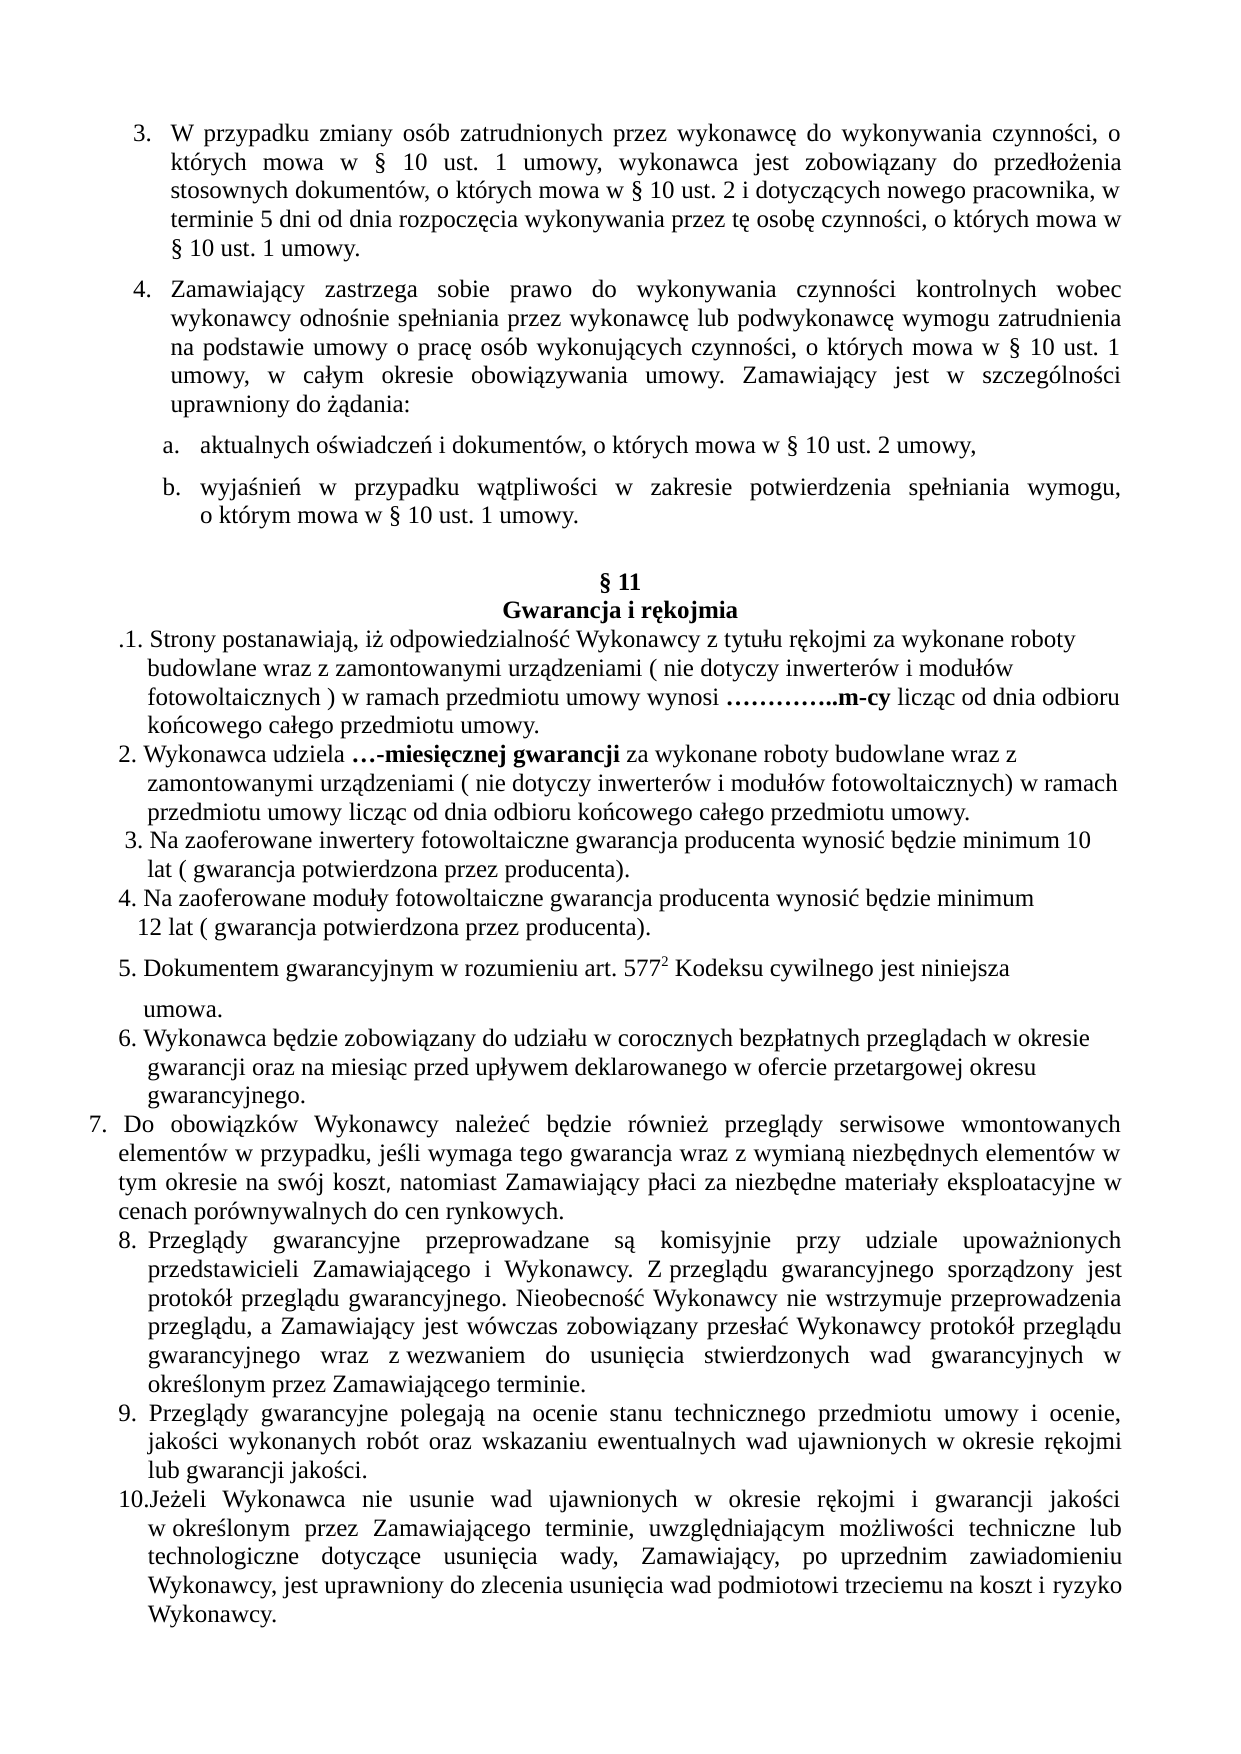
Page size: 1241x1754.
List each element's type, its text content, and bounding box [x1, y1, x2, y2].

text § 11 [118, 567, 1122, 596]
list 7. Do obowiązków Wykonawcy należeć będzie również przeglądy serwisowe wmontowanych elementów w przypadku, jeśli wymaga tego gwarancja wraz z wymianą niezbędnych elementów w tym okresie na swój koszt, natomiast Zamawiający płaci za niezbędne materiały eksploatacyjne w cenach porównywalnych do cen rynkowych. [88, 1109, 1122, 1225]
list Zamawiający zastrzega sobie prawo do wykonywania czynności kontrolnych wobec wykonawcy odnośnie spełniania przez wykonawcę lub podwykonawcę wymogu zatrudnienia na podstawie umowy o pracę osób wykonujących czynności, o których mowa w § 10 ust. 1 umowy, w całym okresie obowiązywania umowy. Zamawiający jest w szczególności uprawniony do żądania: [133, 274, 1122, 418]
list 10.Jeżeli Wykonawca nie usunie wad ujawnionych w okresie rękojmi i gwarancji jakości w określonym przez Zamawiającego terminie, uwzględniającym możliwości techniczne lub technologiczne dotyczące usunięcia wady, Zamawiający, po uprzednim zawiadomieniu Wykonawcy, jest uprawniony do zlecenia usunięcia wad podmiotowi trzeciemu na koszt i ryzyko Wykonawcy. [118, 1484, 1122, 1628]
text 4. Na zaoferowane moduły fotowoltaiczne gwarancja producenta wynosić będzie minimum [118, 883, 1122, 912]
text Gwarancja i rękojmia [118, 596, 1122, 624]
text 3. Na zaoferowane inwertery fotowoltaiczne gwarancja producenta wynosić będzie minimum 10 lat ( gwarancja potwierdzona przez producenta). [118, 826, 1122, 883]
list aktualnych oświadczeń i dokumentów, o których mowa w § 10 ust. 2 umowy, [162, 431, 1122, 459]
text umowa. [118, 994, 1122, 1023]
text 6. Wykonawca będzie zobowiązany do udziału w corocznych bezpłatnych przeglądach w okresie gwarancji oraz na miesiąc przed upływem deklarowanego w ofercie przetargowej okresu gwarancyjnego. [118, 1023, 1122, 1109]
list wyjaśnień w przypadku wątpliwości w zakresie potwierdzenia spełniania wymogu, o którym mowa w § 10 ust. 1 umowy. [162, 472, 1122, 529]
list 8. Przeglądy gwarancyjne przeprowadzane są komisyjnie przy udziale upoważnionych przedstawicieli Zamawiającego i Wykonawcy. Z przeglądu gwarancyjnego sporządzony jest protokół przeglądu gwarancyjnego. Nieobecność Wykonawcy nie wstrzymuje przeprowadzenia przeglądu, a Zamawiający jest wówczas zobowiązany przesłać Wykonawcy protokół przeglądu gwarancyjnego wraz z wezwaniem do usunięcia stwierdzonych wad gwarancyjnych w określonym przez Zamawiającego terminie. [118, 1225, 1122, 1398]
list W przypadku zmiany osób zatrudnionych przez wykonawcę do wykonywania czynności, o których mowa w § 10 ust. 1 umowy, wykonawca jest zobowiązany do przedłożenia stosownych dokumentów, o których mowa w § 10 ust. 2 i dotyczących nowego pracownika, w terminie 5 dni od dnia rozpoczęcia wykonywania przez tę osobę czynności, o których mowa w § 10 ust. 1 umowy. [133, 118, 1122, 262]
text 2. Wykonawca udziela …-miesięcznej gwarancji za wykonane roboty budowlane wraz z zamontowanymi urządzeniami ( nie dotyczy inwerterów i modułów fotowoltaicznych) w ramach przedmiotu umowy licząc od dnia odbioru końcowego całego przedmiotu umowy. [118, 739, 1122, 826]
list 9. Przeglądy gwarancyjne polegają na ocenie stanu technicznego przedmiotu umowy i ocenie, jakości wykonanych robót oraz wskazaniu ewentualnych wad ujawnionych w okresie rękojmi lub gwarancji jakości. [118, 1398, 1122, 1484]
text .1. Strony postanawiają, iż odpowiedzialność Wykonawcy z tytułu rękojmi za wykonane roboty budowlane wraz z zamontowanymi urządzeniami ( nie dotyczy inwerterów i modułów fotowoltaicznych ) w ramach przedmiotu umowy wynosi …………..m-cy licząc od dnia odbioru końcowego całego przedmiotu umowy. [118, 624, 1122, 739]
text 5. Dokumentem gwarancyjnym w rozumieniu art. 5772 Kodeksu cywilnego jest niniejsza [118, 953, 1122, 982]
text 12 lat ( gwarancja potwierdzona przez producenta). [118, 912, 1122, 941]
